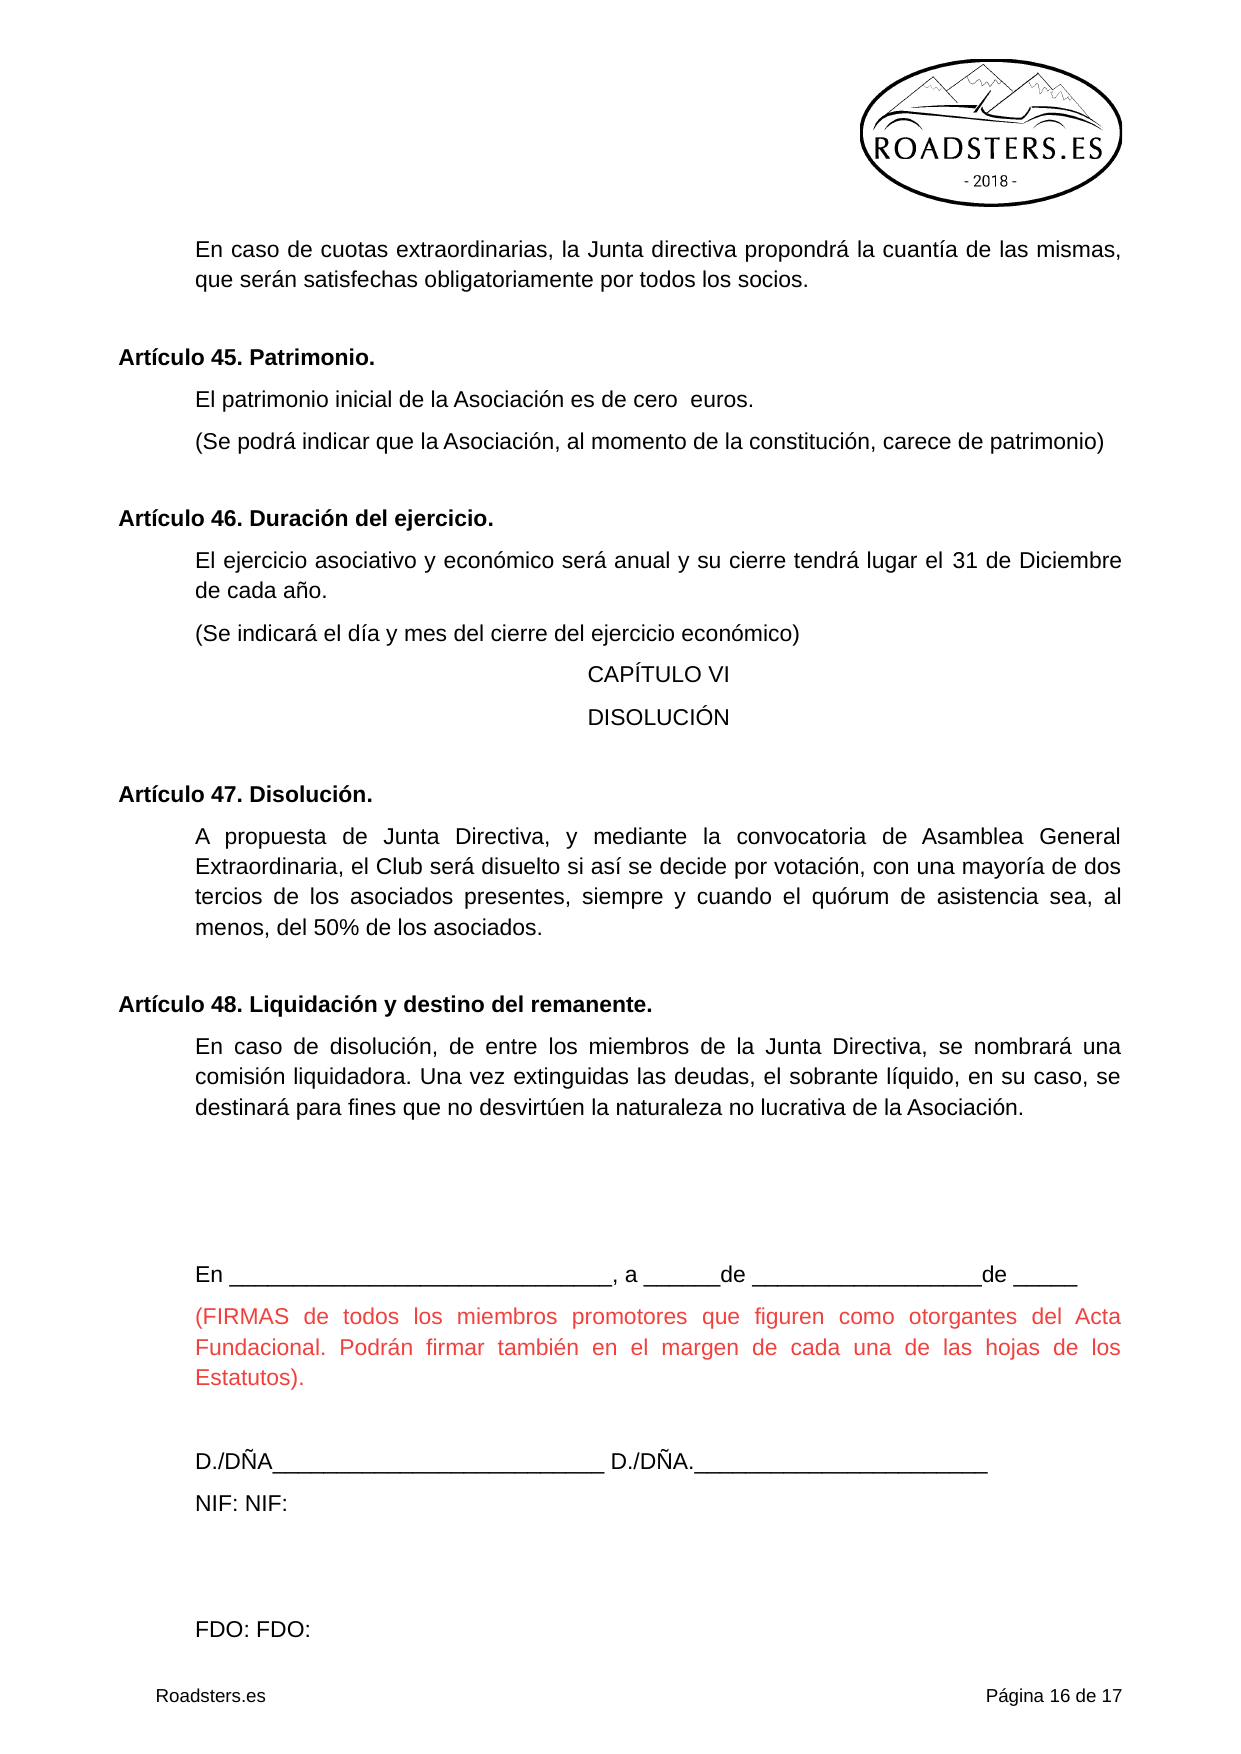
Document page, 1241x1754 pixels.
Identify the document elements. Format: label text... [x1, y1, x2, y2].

text DISOLUCIÓN [195, 703, 1122, 730]
text Artículo 45. Patrimonio. [118, 344, 1122, 370]
text El ejercicio asociativo y económico será anual y su cierre tendrá lugar el 31 de Diciembre de cada año. [195, 547, 1122, 604]
text Artículo 46. Duración del ejercicio. [118, 505, 1122, 532]
text CAPÍTULO VI [195, 661, 1122, 688]
text (Se podrá indicar que la Asociación, al momento de la constitución, carece de patrimonio) [195, 428, 1122, 454]
text D./DÑA__________________________ D./DÑA._______________________ [195, 1448, 1122, 1474]
text En ______________________________, a ______de __________________de _____ [195, 1261, 1122, 1288]
text En caso de disolución, de entre los miembros de la Junta Directiva, se nombrará una comisión liquidadora. Una vez extinguidas las deudas, el sobrante líquido, en su caso, se destinará para fines que no desvirtúen la naturaleza no lucrativa de la Asociación. [195, 1033, 1122, 1120]
text FDO: FDO: [195, 1616, 1122, 1642]
text (Se indicará el día y mes del cierre del ejercicio económico) [195, 619, 1122, 646]
text El patrimonio inicial de la Asociación es de cero euros. [195, 386, 1122, 412]
text (FIRMAS de todos los miembros promotores que figuren como otorgantes del Acta Fundacional. Podrán firmar también en el margen de cada una de las hojas de los Estatutos). [195, 1303, 1122, 1390]
text Artículo 47. Disolución. [118, 781, 1122, 807]
text NIF: NIF: [195, 1490, 1122, 1516]
text A propuesta de Junta Directiva, y mediante la convocatoria de Asamblea General Extraordinaria, el Club será disuelto si así se decide por votación, con una mayoría de dos tercios de los asociados presentes, siempre y cuando el quórum de asistencia sea, al menos, del 50% de los asociados. [195, 823, 1122, 940]
text Artículo 48. Liquidación y destino del remanente. [118, 991, 1122, 1017]
text En caso de cuotas extraordinarias, la Junta directiva propondrá la cuantía de las mismas, que serán satisfechas obligatoriamente por todos los socios. [195, 236, 1122, 293]
picture [860, 59, 1123, 207]
